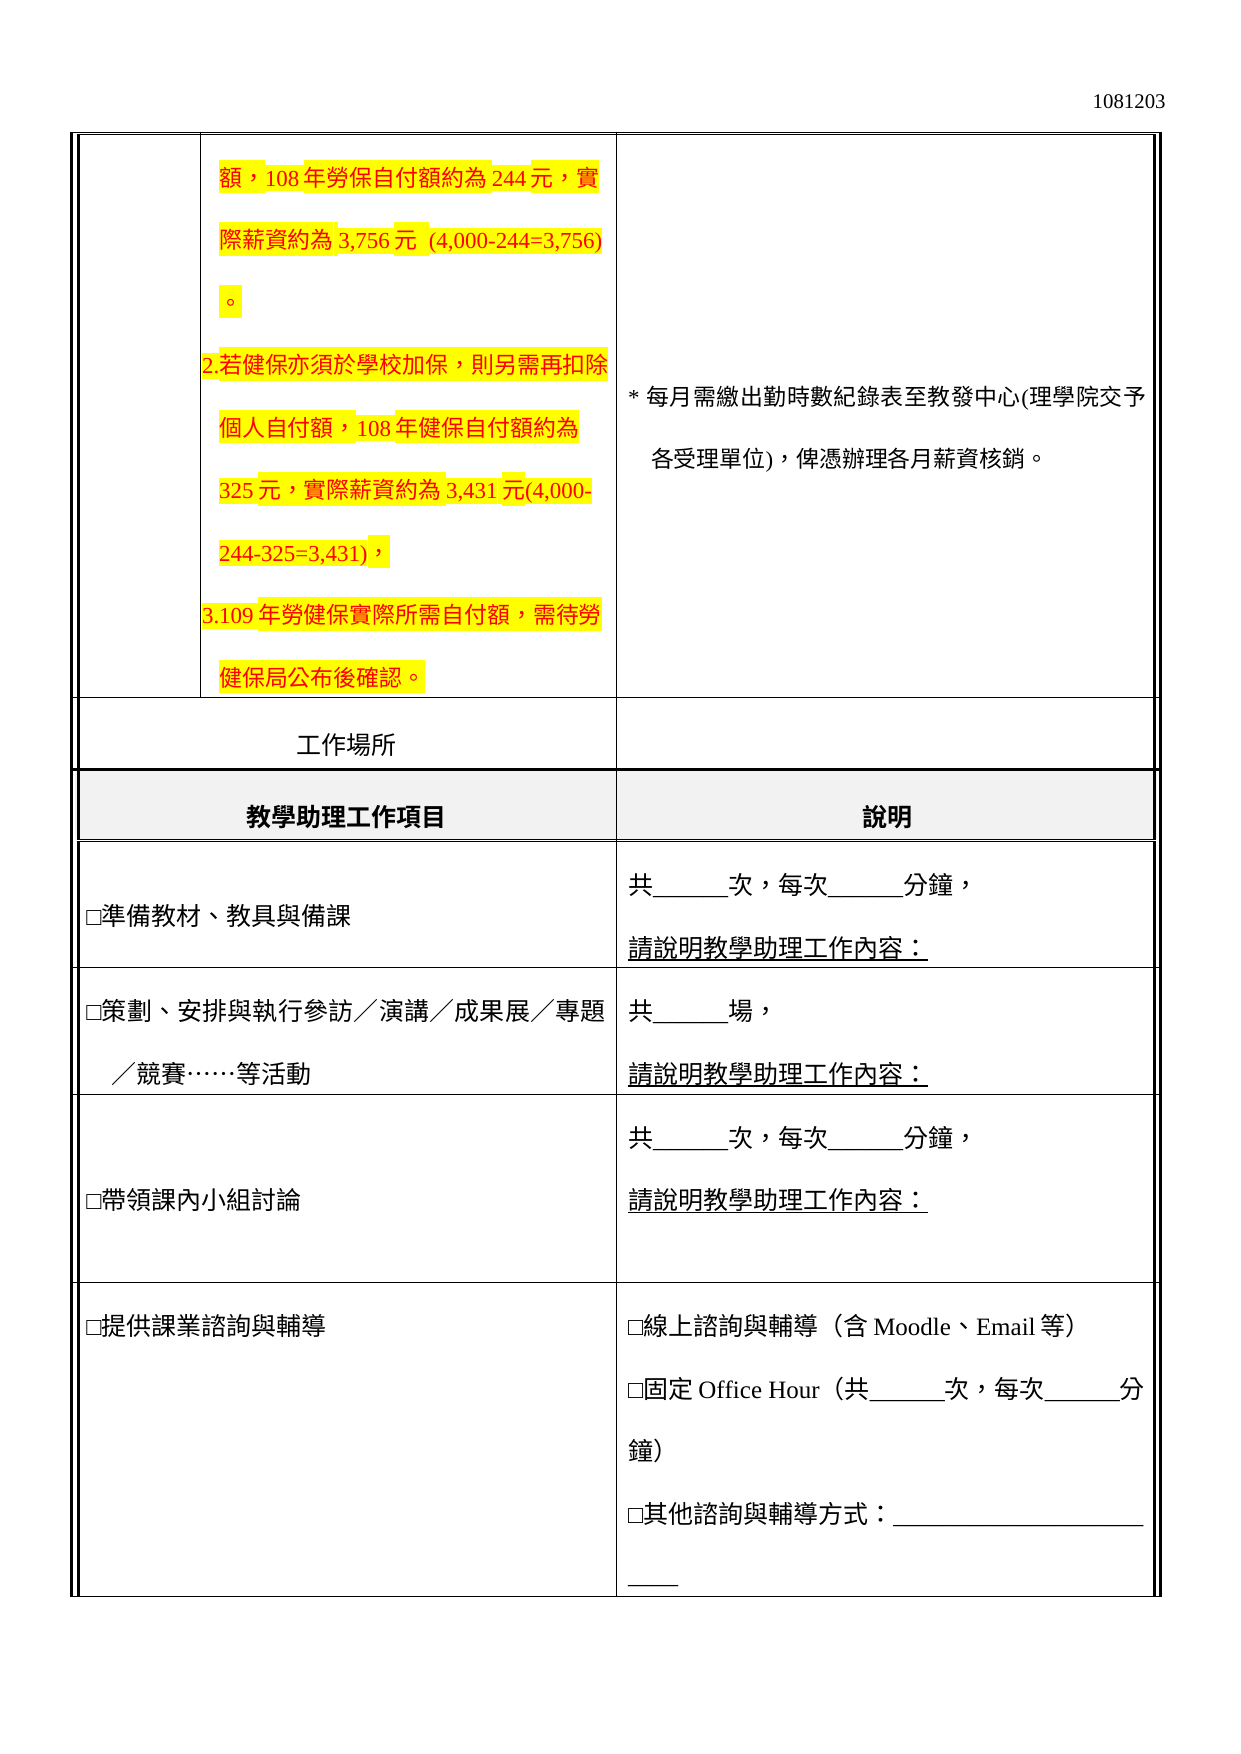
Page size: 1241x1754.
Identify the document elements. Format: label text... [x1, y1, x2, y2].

table_cell □準備教材、教具與備課 [80, 842, 616, 967]
table_cell □帶領課內小組討論 [80, 1095, 616, 1282]
table_cell □線上諮詢與輔導（含Moodle、Email等） □固定Office Hour（共______次，每次______分鐘） □其他諮詢與輔導方式：________________________ [617, 1283, 1153, 1596]
table_cell * 每月需繳出勤時數紀錄表至教發中心(理學院交予各受理單位)，俾憑辦理各月薪資核銷。 [617, 135, 1153, 697]
table_cell 共______場， 請說明教學助理工作內容： [617, 968, 1153, 1093]
table_cell □策劃、安排與執行參訪／演講／成果展／專題／競賽……等活動 [80, 968, 616, 1093]
table_cell 說明 [617, 771, 1153, 839]
table_cell [617, 698, 1153, 768]
table_cell 教學助理工作項目 [80, 771, 616, 839]
table_cell 額，108年勞保自付額約為244元，實際薪資約為3,756元 (4,000-244=3,756) 。 2.若健保亦須於學校加保，則另需再扣除個人自付額，108年健保自付額約為325元，實際薪資約為3,431元(4,000-244-325=3,431)， 3.109年勞健保實際所需自付額，需待勞健保局公布後確認。 [201, 135, 616, 697]
table_cell 共______次，每次______分鐘， 請說明教學助理工作內容： [617, 842, 1153, 967]
table_cell [80, 135, 200, 697]
table_cell □提供課業諮詢與輔導 [80, 1283, 616, 1596]
table_cell 共______次，每次______分鐘， 請說明教學助理工作內容： [617, 1095, 1153, 1282]
table_cell 工作場所 [80, 698, 616, 768]
